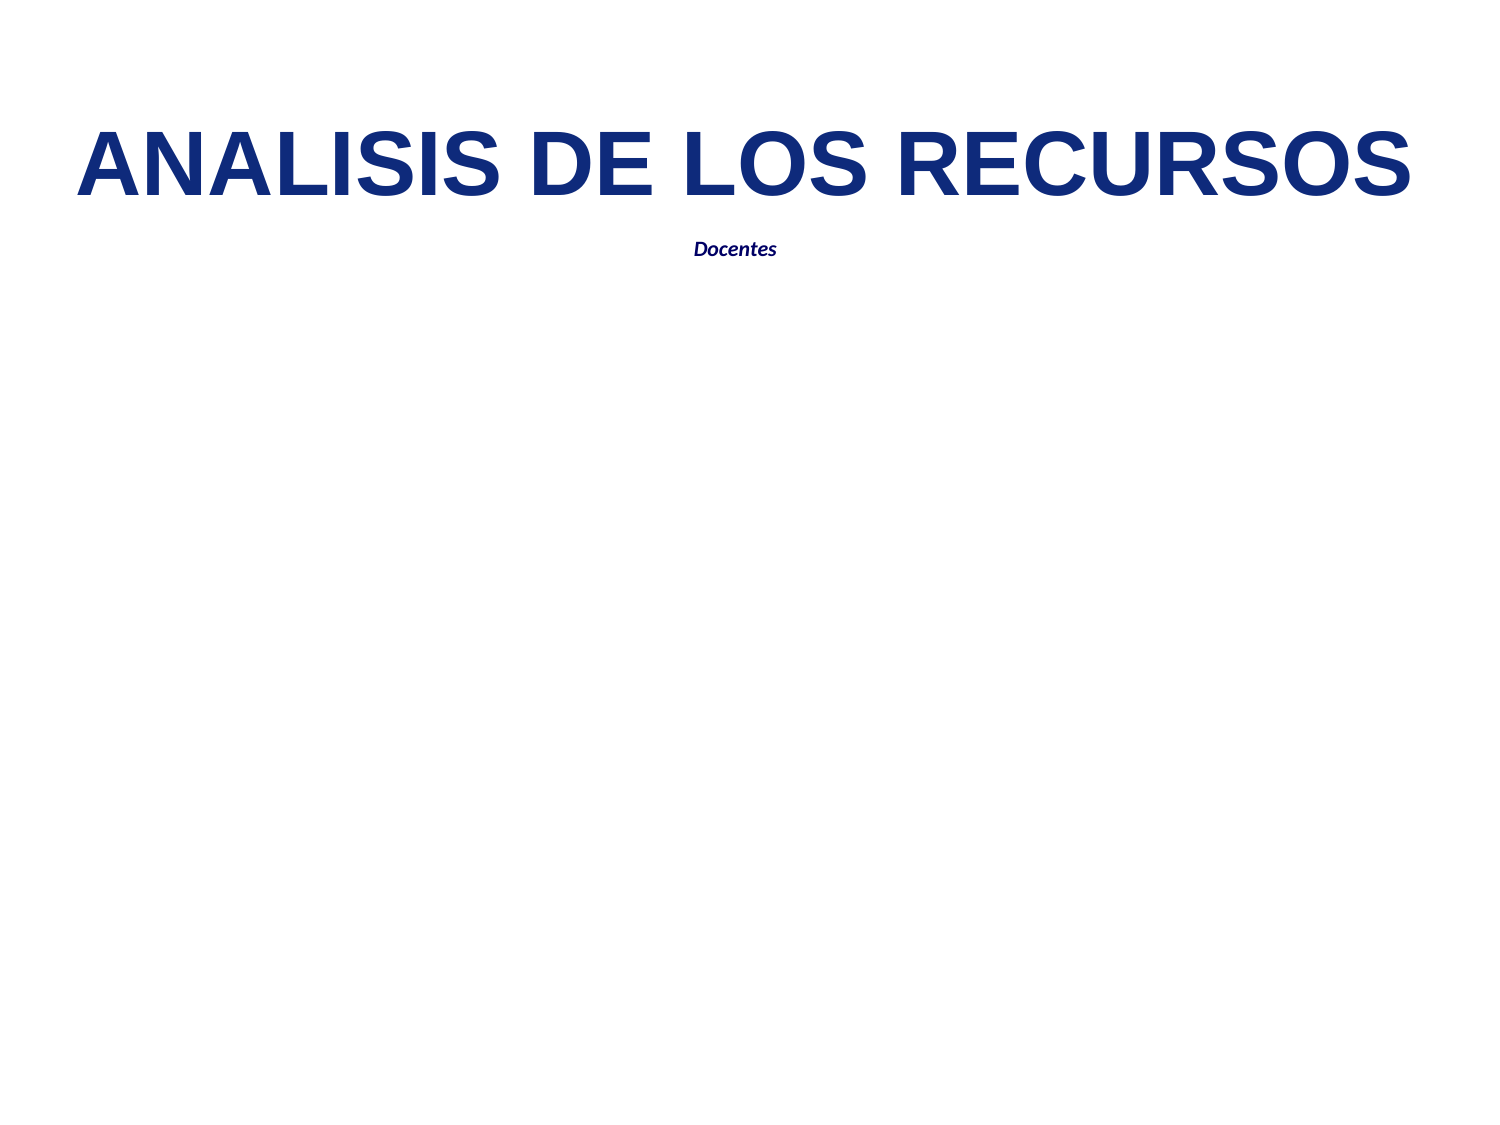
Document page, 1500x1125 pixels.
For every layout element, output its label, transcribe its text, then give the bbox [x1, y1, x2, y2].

text Docentes [39, 235, 1433, 262]
